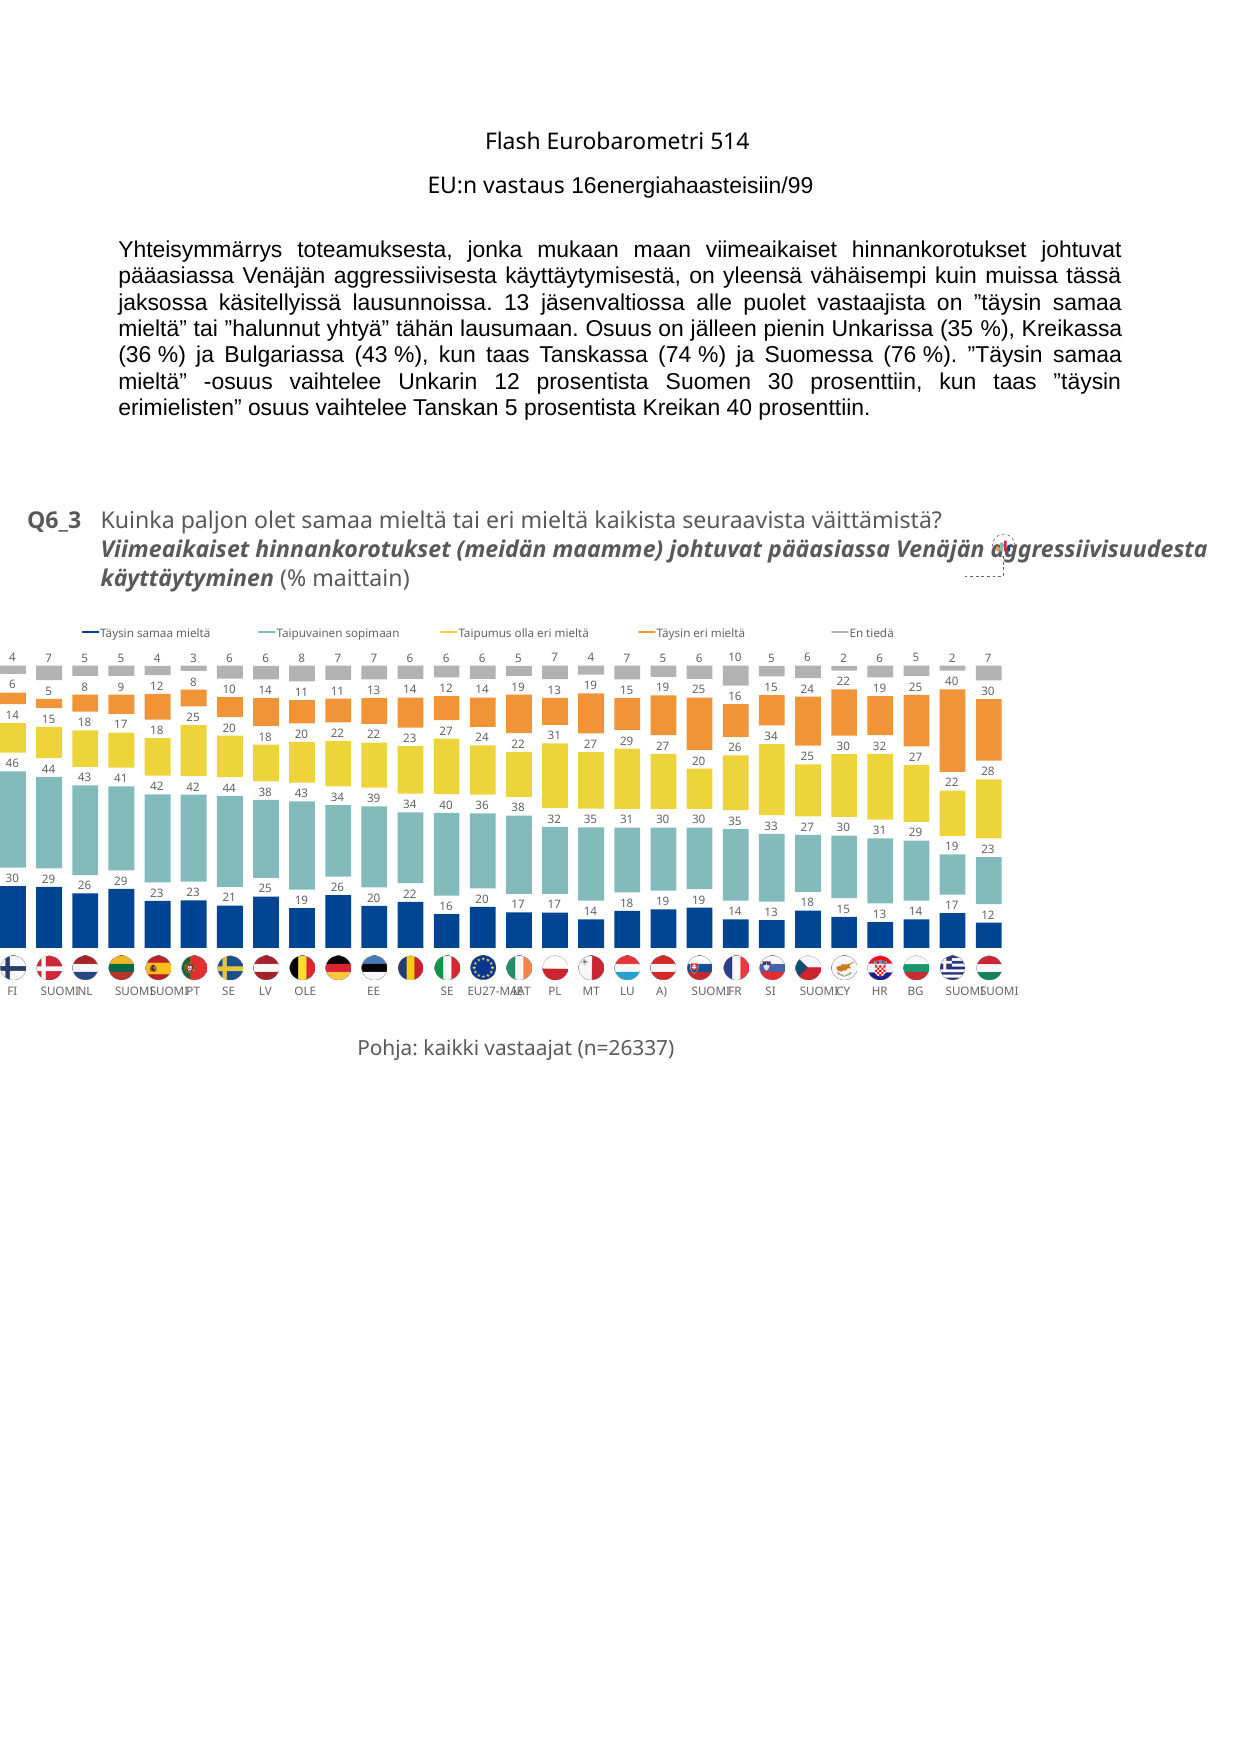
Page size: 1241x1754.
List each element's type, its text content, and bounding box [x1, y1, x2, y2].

picture [145, 955, 171, 980]
picture [940, 955, 965, 980]
picture [903, 955, 929, 980]
picture [253, 955, 279, 980]
text Yhteisymmärrys toteamuksesta, jonka mukaan maan viimeaikaiset hinnankorotukset johtuvat pääasiassa Venäjän aggressiivisesta käyttäytymisestä, on yleensä vähäisempi kuin muissa tässä jaksossa käsitellyissä lausunnoissa. 13 jäsenvaltiossa alle puolet vastaajista on ”täysin samaa mieltä” tai ”halunnut yhtyä” tähän lausumaan. Osuus on jälleen pienin Unkarissa (35 %), Kreikassa (36 %) ja Bulgariassa (43 %), kun taas Tanskassa (74 %) ja Suomessa (76 %). ”Täysin samaa mieltä” -osuus vaihtelee Unkarin 12 prosentista Suomen 30 prosenttiin, kun taas ”täysin erimielisten” osuus vaihtelee Tanskan 5 prosentista Kreikan 40 prosenttiin. [118, 236, 1122, 420]
picture [614, 955, 640, 980]
picture [108, 955, 134, 980]
picture [831, 955, 857, 980]
picture [434, 955, 460, 980]
picture [542, 955, 568, 980]
picture [795, 955, 821, 980]
picture [976, 955, 1002, 980]
picture [361, 955, 387, 980]
picture [650, 955, 676, 980]
picture [867, 955, 893, 980]
picture [578, 955, 604, 980]
picture [506, 955, 532, 980]
picture [217, 955, 243, 980]
picture [289, 955, 315, 980]
picture [687, 955, 712, 980]
picture [181, 955, 207, 980]
picture [470, 955, 496, 980]
picture [36, 955, 62, 980]
picture [0, 955, 26, 980]
picture [72, 955, 98, 980]
picture [398, 955, 423, 980]
picture [325, 955, 351, 980]
picture [723, 955, 749, 980]
picture [759, 955, 785, 980]
